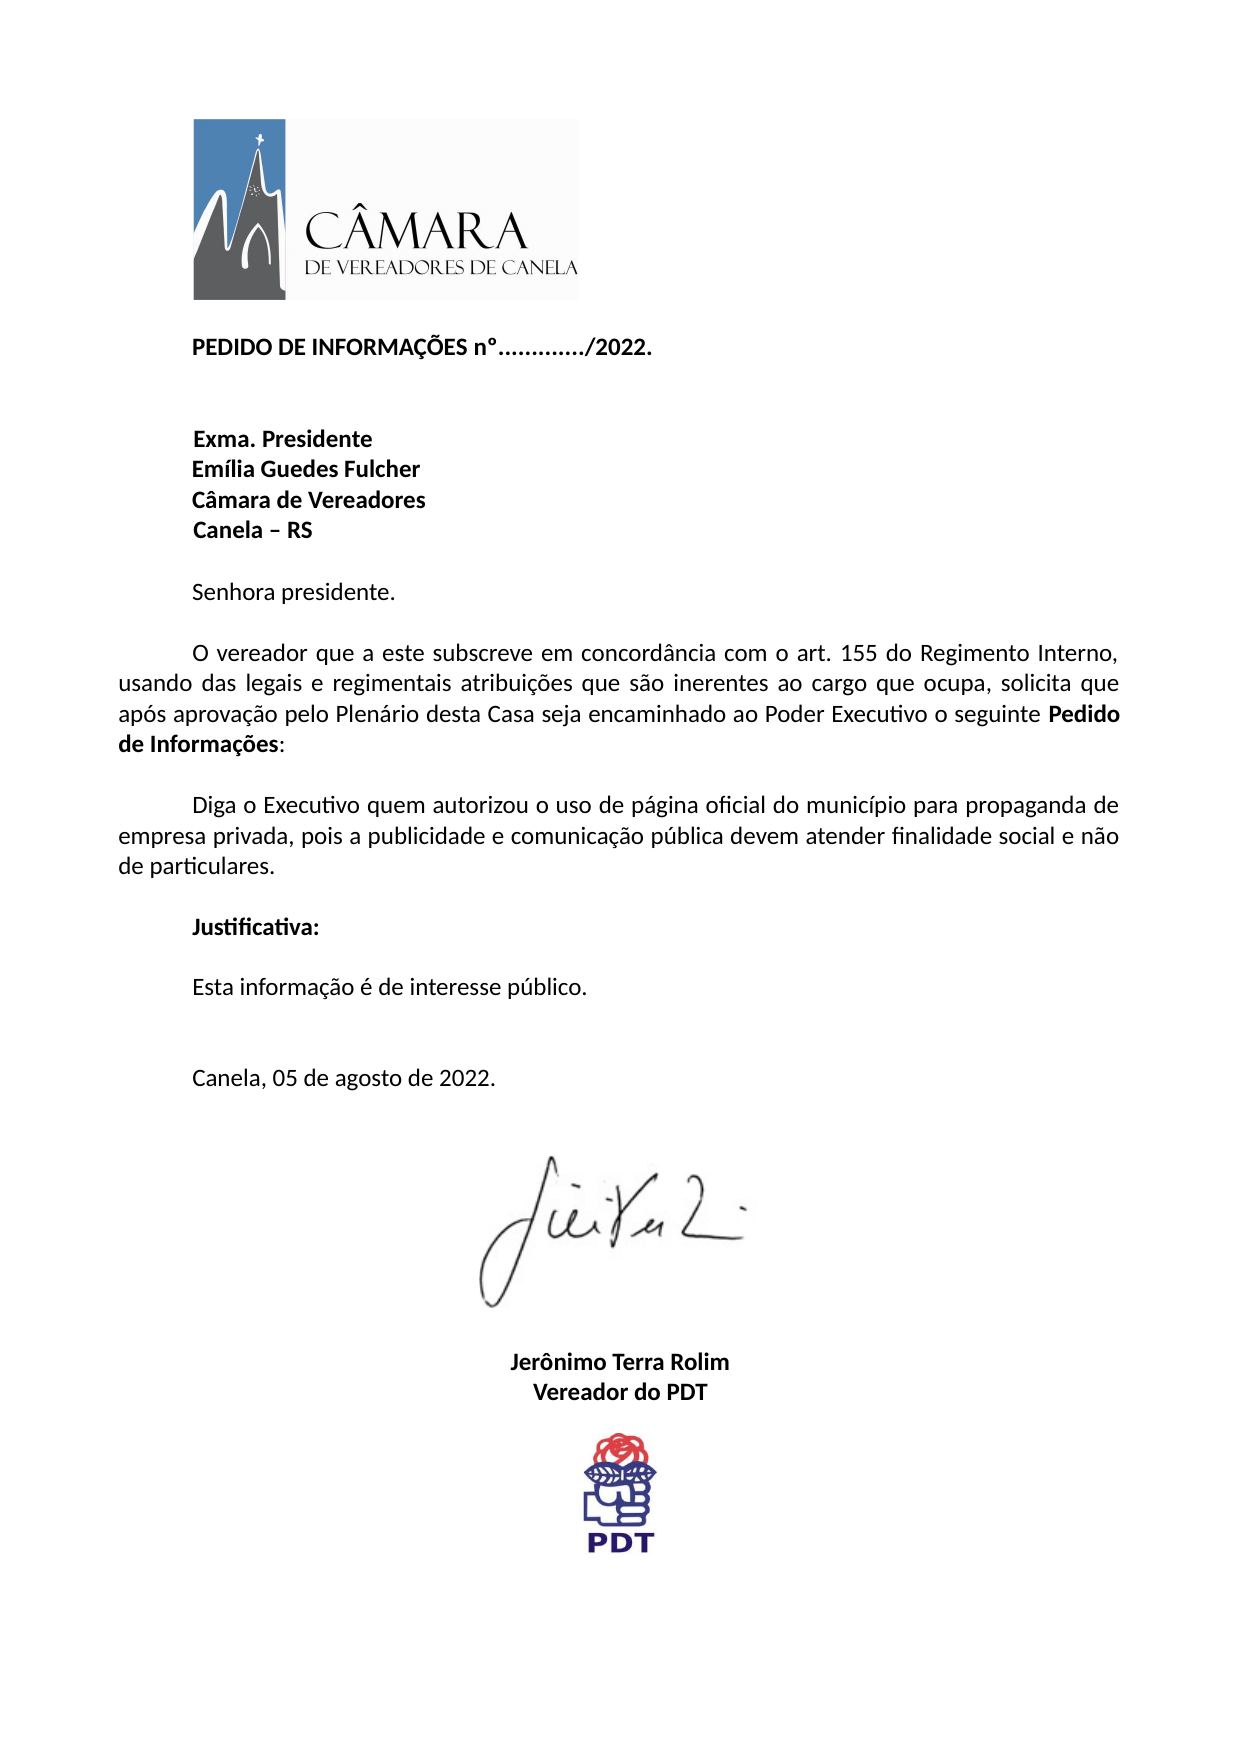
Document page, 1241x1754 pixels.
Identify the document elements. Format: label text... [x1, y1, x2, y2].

text Exma. Presidente [118, 423, 1122, 453]
text O vereador que a este subscreve em concordância com o art. 155 do Regimento Interno, usando das legais e regimentais atribuições que são inerentes ao cargo que ocupa, solicita que após aprovação pelo Plenário desta Casa seja encaminhado ao Poder Executivo o seguinte Pedido de Informações: [118, 637, 1120, 759]
text Senhora presidente. [118, 576, 1122, 606]
text Canela – RS [118, 514, 1122, 545]
text Esta informação é de interesse público. [118, 971, 1122, 1001]
text Emília Guedes Fulcher [118, 453, 1122, 484]
picture [583, 1433, 657, 1558]
text Jerônimo Terra Rolim [118, 1346, 1122, 1376]
picture [479, 1155, 762, 1314]
picture [193, 119, 578, 300]
text Câmara de Vereadores [118, 484, 1122, 514]
subtitle PEDIDO DE INFORMAÇÕES nº............./2022. [118, 331, 1122, 362]
text Canela, 05 de agosto de 2022. [118, 1062, 1122, 1093]
text Diga o Executivo quem autorizou o uso de página oficial do município para propaganda de empresa privada, pois a publicidade e comunicação pública devem atender finalidade social e não de particulares. [118, 789, 1120, 881]
text Vereador do PDT [118, 1376, 1122, 1407]
text Justificativa: [118, 911, 1122, 942]
